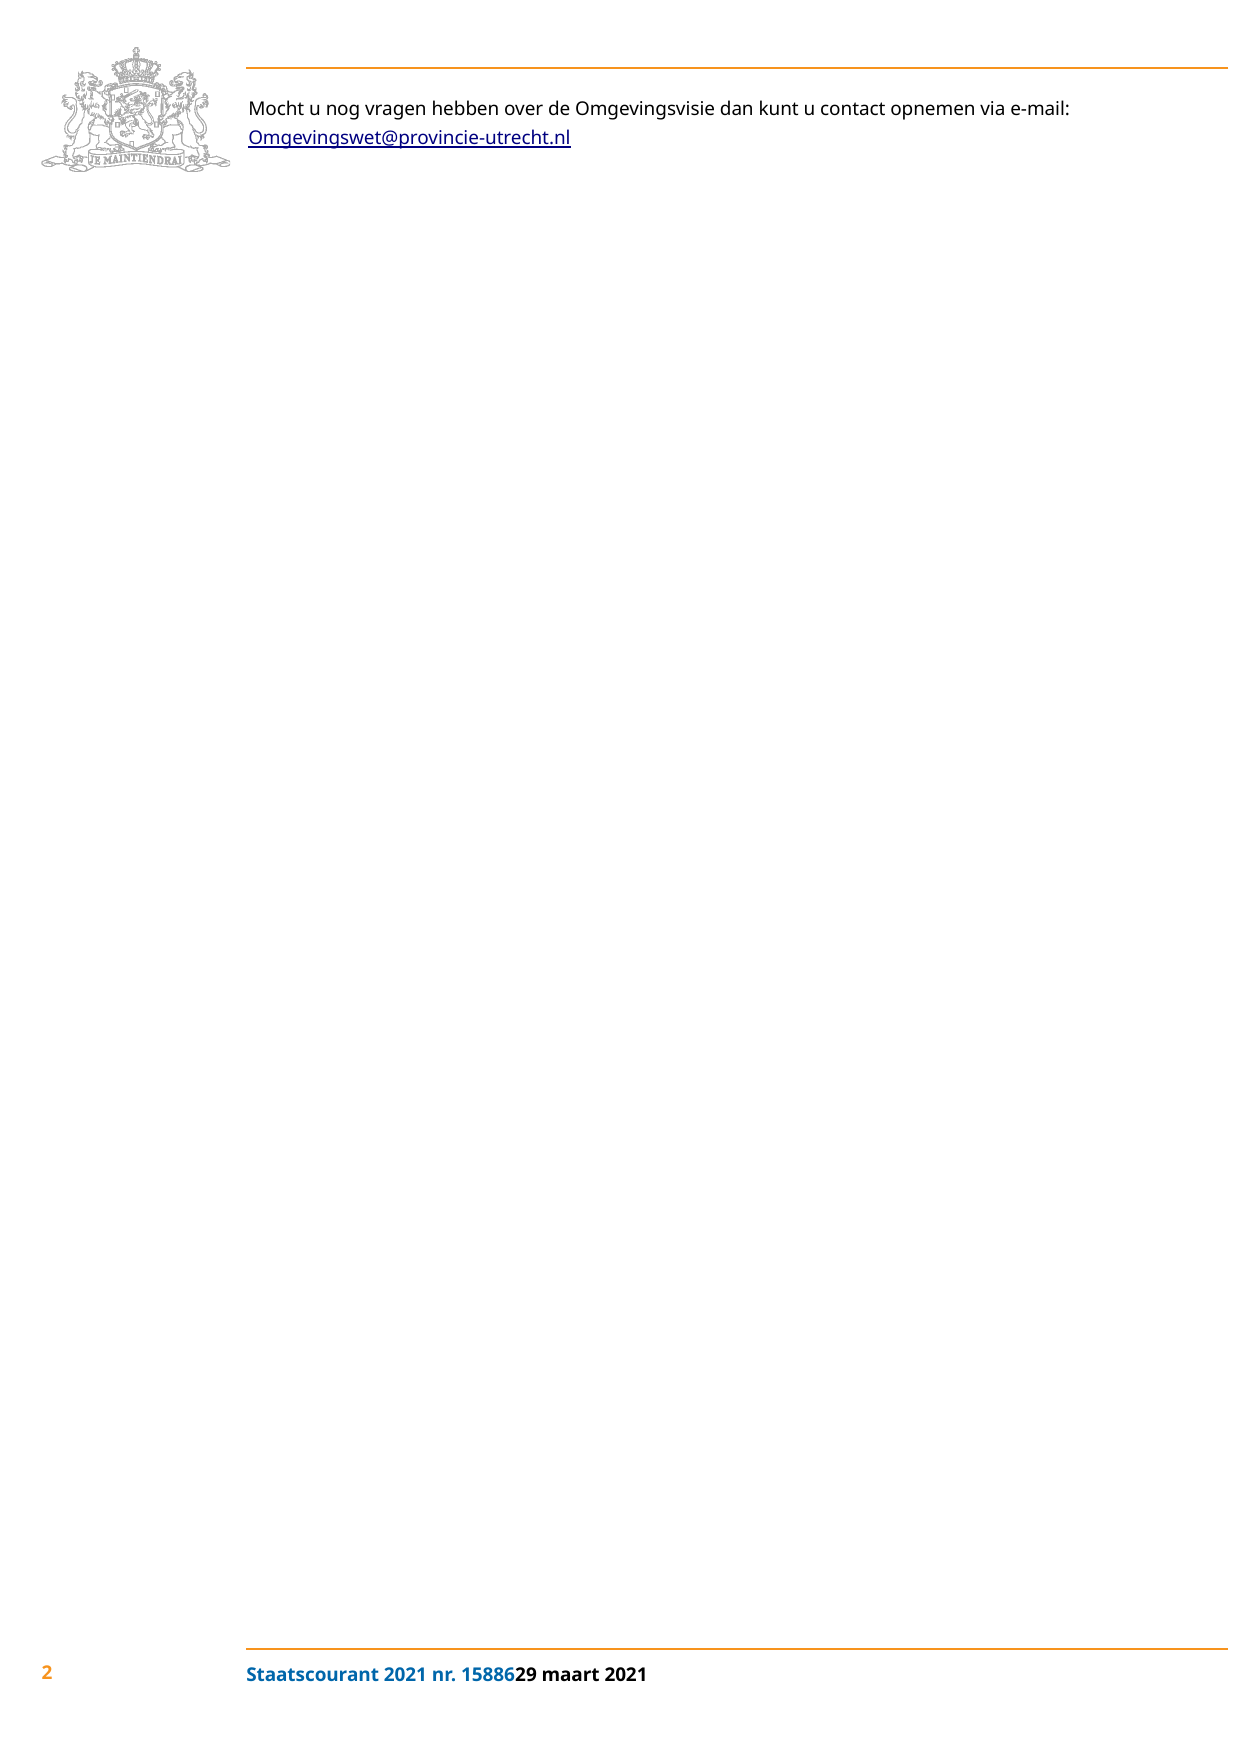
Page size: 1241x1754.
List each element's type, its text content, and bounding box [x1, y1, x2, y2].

picture [41, 47, 231, 172]
text Mocht u nog vragen hebben over de Omgevingsvisie dan kunt u contact opnemen via e-mail: Omgevingswet@provincie-utrecht.nl [248, 95, 1152, 150]
